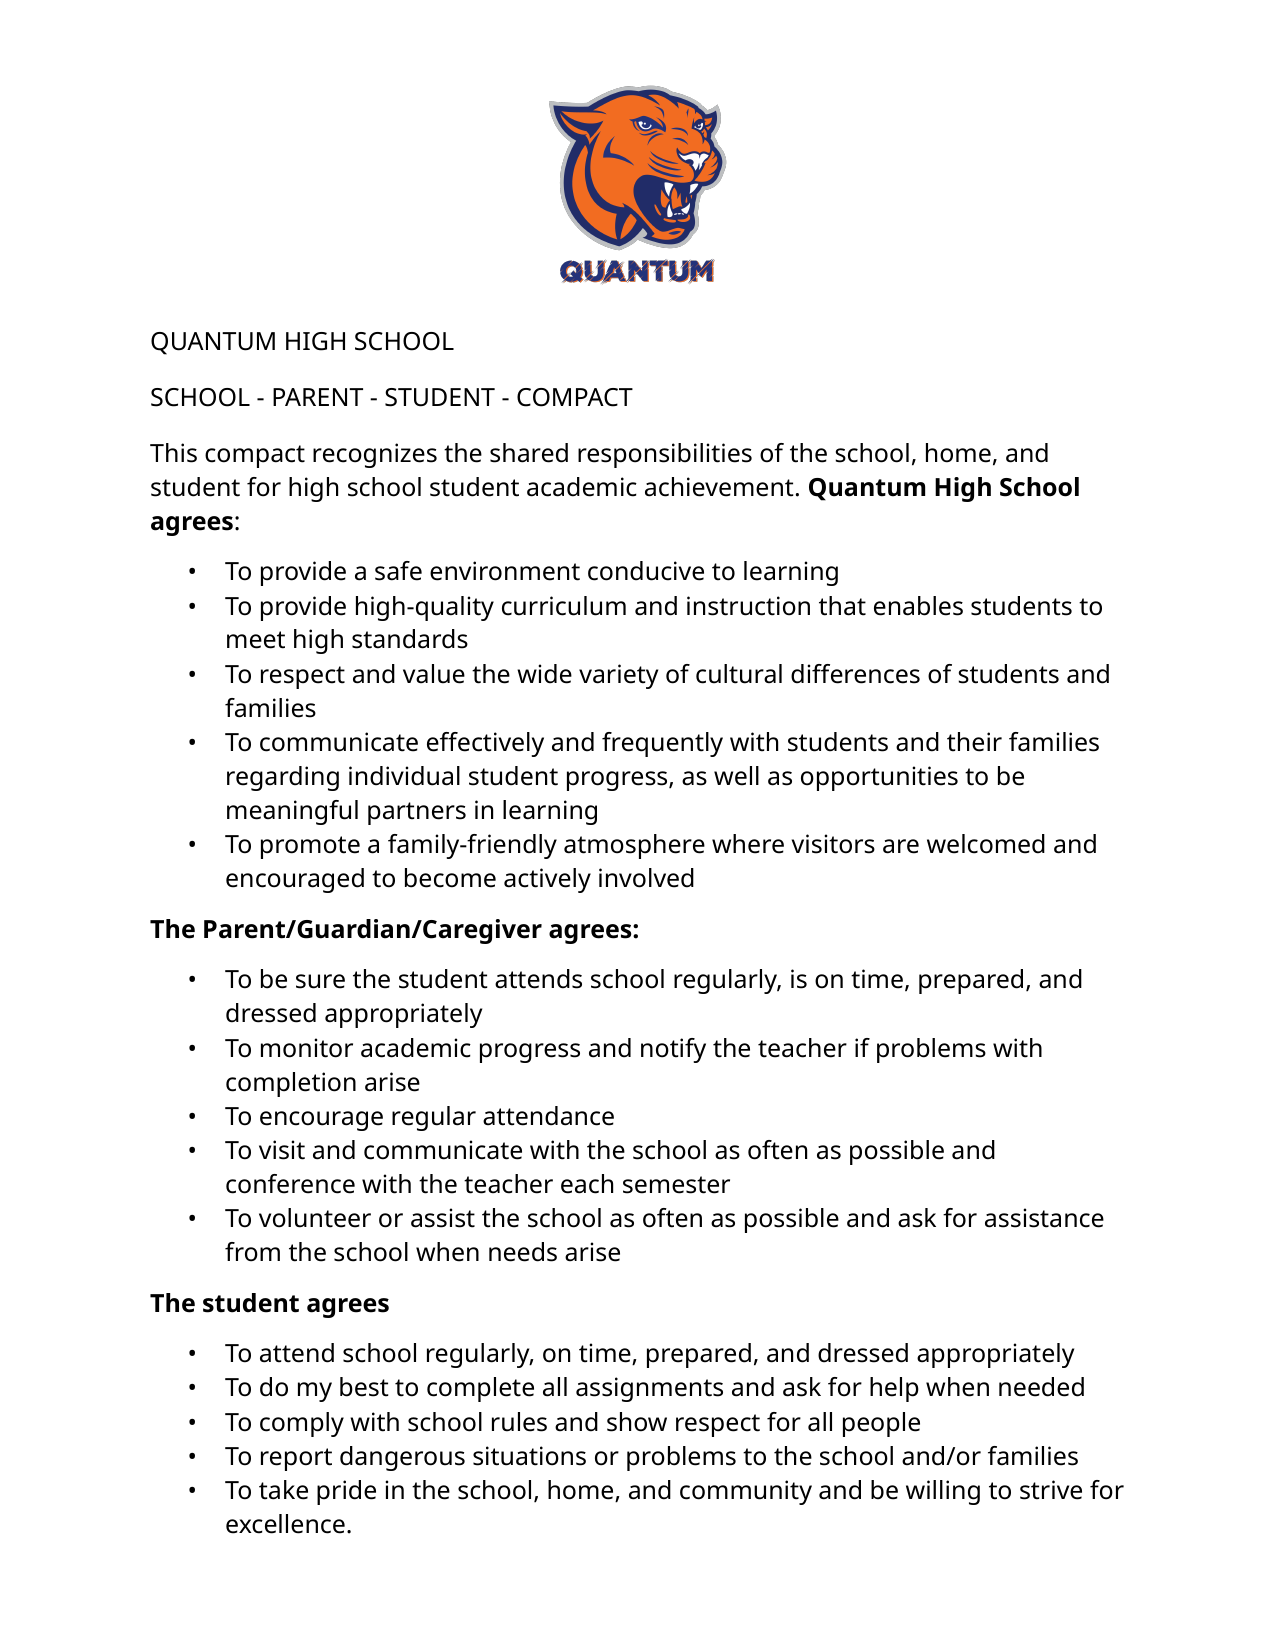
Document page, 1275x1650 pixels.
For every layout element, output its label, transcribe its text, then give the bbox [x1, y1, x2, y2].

list To visit and communicate with the school as often as possible and conference with the teacher each semester [187, 1132, 1125, 1201]
text This compact recognizes the shared responsibilities of the school, home, and student for high school student academic achievement. Quantum High School agrees: [150, 435, 1125, 537]
list To volunteer or assist the school as often as possible and ask for assistance from the school when needs arise [187, 1201, 1125, 1269]
text SCHOOL - PARENT - STUDENT - COMPACT [150, 379, 1125, 413]
list To do my best to complete all assignments and ask for help when needed [187, 1370, 1125, 1404]
list To be sure the student attends school regularly, is on time, prepared, and dressed appropriately [187, 962, 1125, 1030]
list To monitor academic progress and notify the teacher if problems with completion arise [187, 1030, 1125, 1098]
list To provide high-quality curriculum and instruction that enables students to meet high standards [187, 588, 1125, 656]
list To provide a safe environment conducive to learning [187, 554, 1125, 588]
list To communicate effectively and frequently with students and their families regarding individual student progress, as well as opportunities to be meaningful partners in learning [187, 724, 1125, 827]
list To comply with school rules and show respect for all people [187, 1404, 1125, 1438]
list To attend school regularly, on time, prepared, and dressed appropriately [187, 1336, 1125, 1370]
list To respect and value the wide variety of cultural differences of students and families [187, 656, 1125, 724]
list To encourage regular attendance [187, 1098, 1125, 1132]
text QUANTUM HIGH SCHOOL [150, 323, 1125, 358]
list To take pride in the school, home, and community and be willing to strive for excellence. [187, 1472, 1125, 1540]
text The student agrees [150, 1285, 1125, 1319]
list To promote a family-friendly atmosphere where visitors are welcomed and encouraged to become actively involved [187, 827, 1125, 895]
list To report dangerous situations or problems to the school and/or families [187, 1438, 1125, 1472]
text The Parent/Guardian/Caregiver agrees: [150, 911, 1125, 945]
